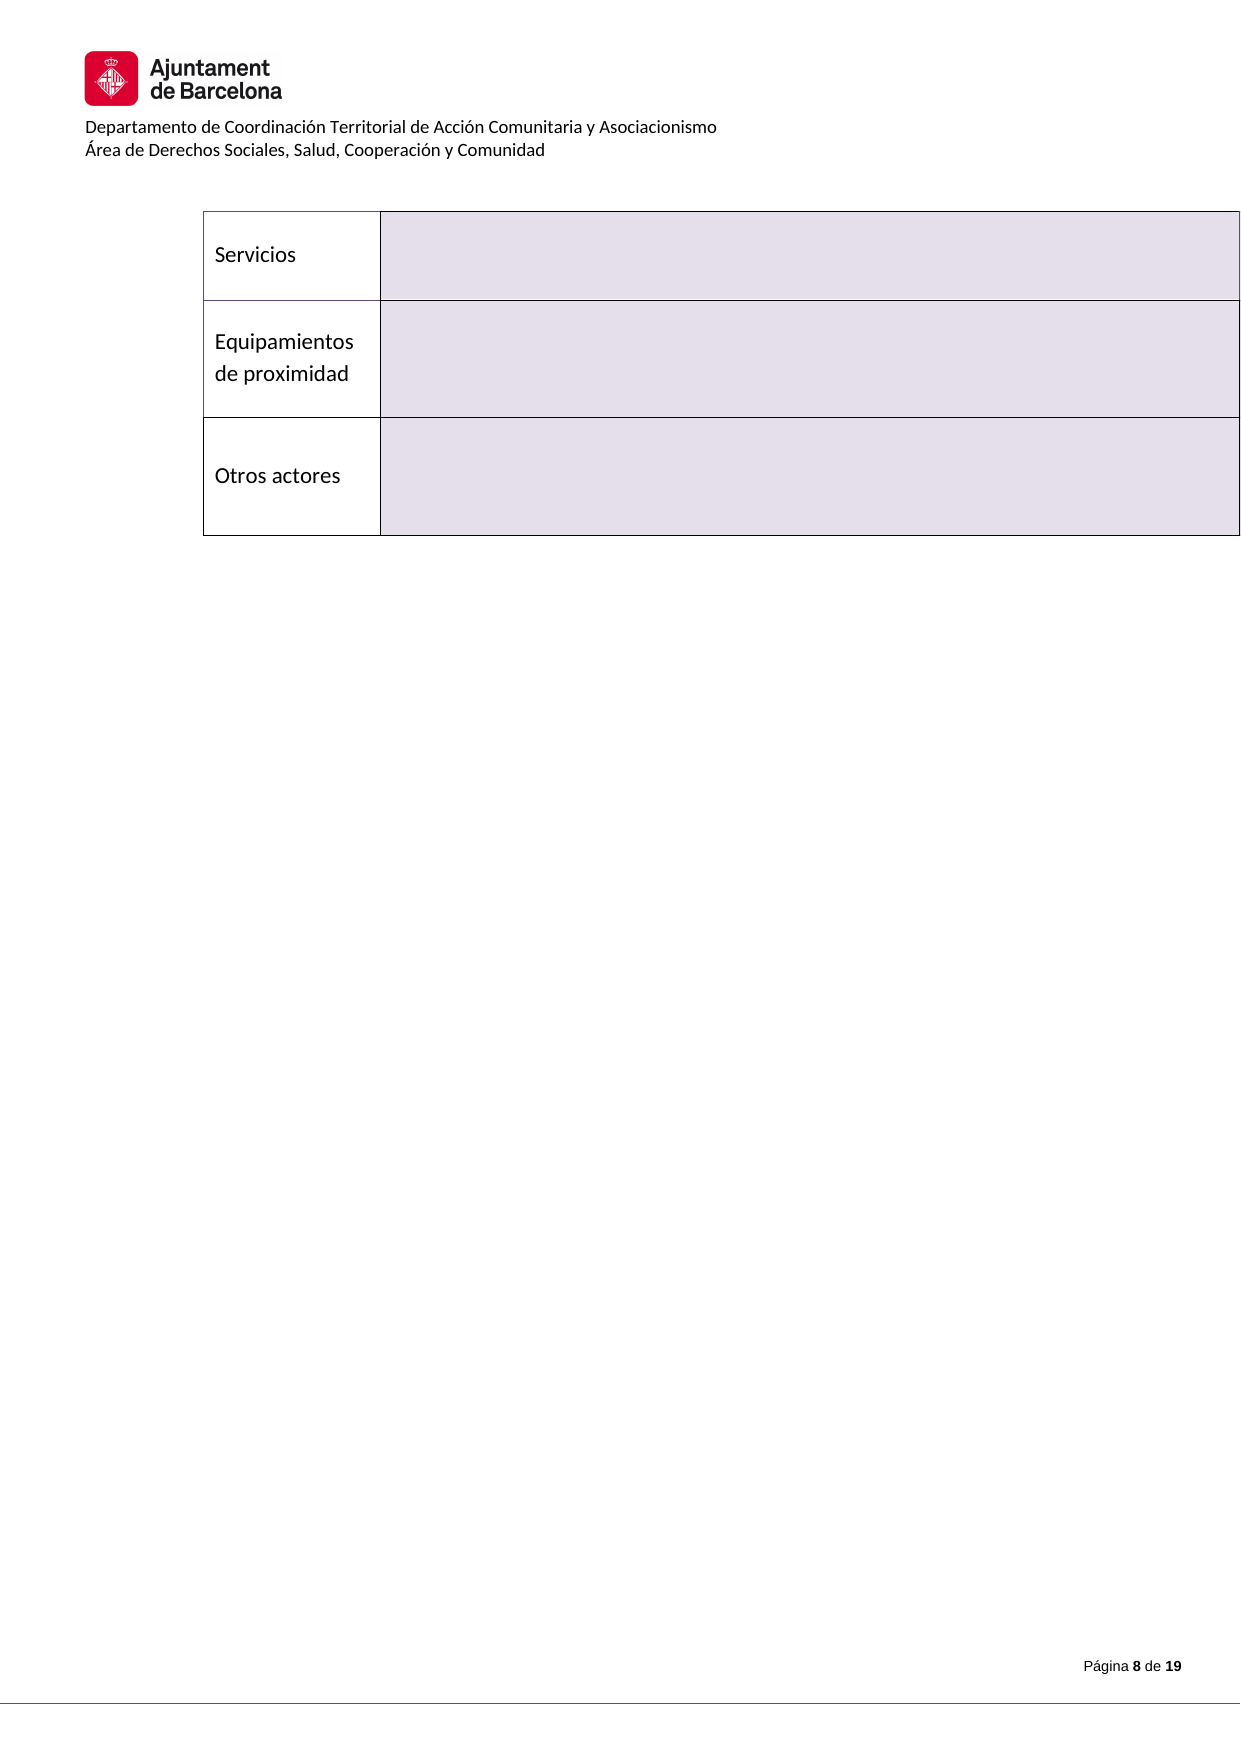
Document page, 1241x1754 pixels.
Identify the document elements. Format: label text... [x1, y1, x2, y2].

table_cell [74, 417, 203, 535]
table_cell [74, 300, 203, 417]
table_cell [381, 212, 1239, 299]
table_cell Equipamientos de proximidad [204, 301, 380, 417]
table_cell Otros actores [204, 418, 380, 535]
table_cell [381, 418, 1239, 535]
table_cell Servicios [204, 212, 380, 299]
table_cell [74, 211, 203, 299]
table_cell [381, 301, 1239, 417]
